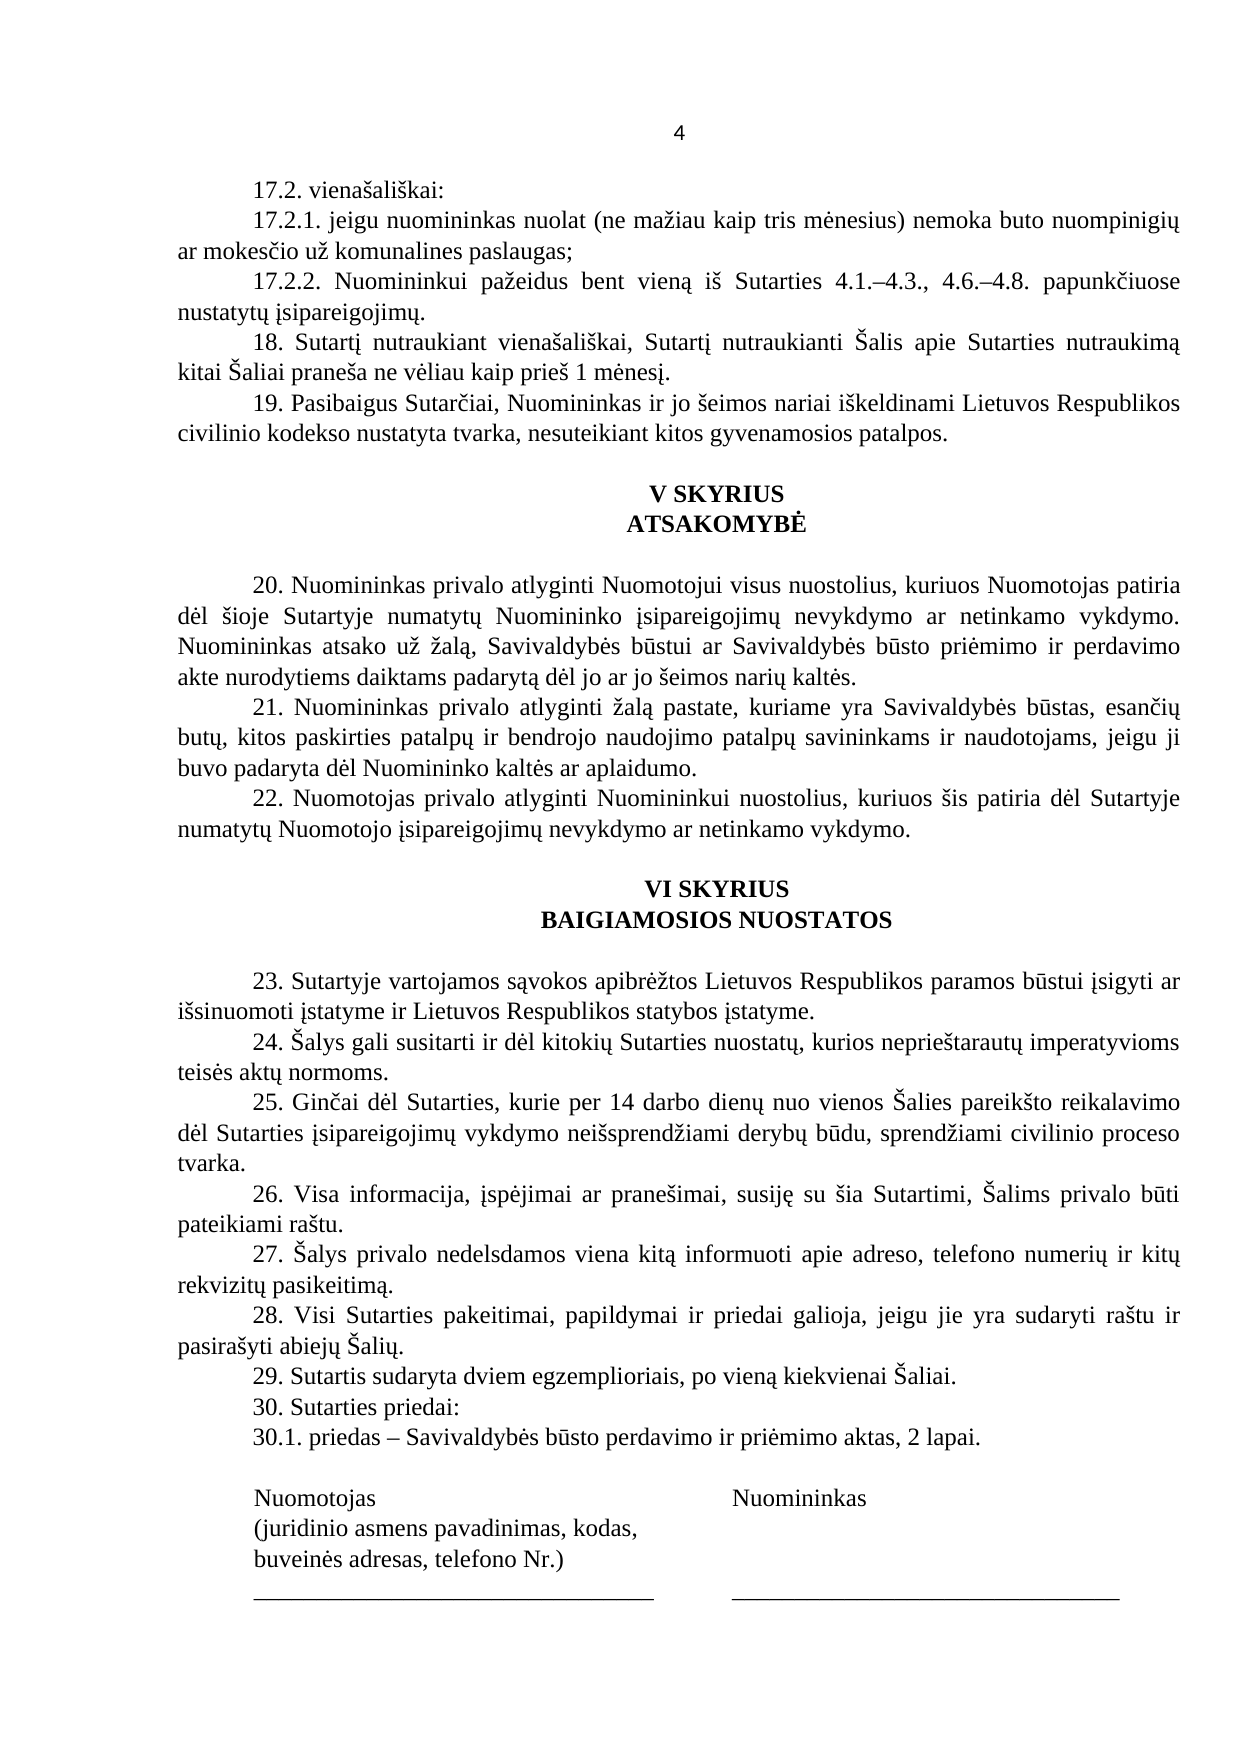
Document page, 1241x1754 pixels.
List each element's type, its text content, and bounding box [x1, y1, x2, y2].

text 18. Sutartį nutraukiant vienašališkai, Sutartį nutraukianti Šalis apie Sutarties nutraukimą kitai Šaliai praneša ne vėliau kaip prieš 1 mėnesį. [177, 327, 1181, 386]
text 30.1. priedas – Savivaldybės būsto perdavimo ir priėmimo aktas, 2 lapai. [177, 1422, 1181, 1451]
text 27. Šalys privalo nedelsdamos viena kitą informuoti apie adreso, telefono numerių ir kitų rekvizitų pasikeitimą. [177, 1239, 1181, 1299]
text BAIGIAMOSIOS NUOSTATOS [177, 905, 1181, 934]
text 25. Ginčai dėl Sutarties, kurie per 14 darbo dienų nuo vienos Šalies pareikšto reikalavimo dėl Sutarties įsipareigojimų vykdymo neišsprendžiami derybų būdu, sprendžiami civilinio proceso tvarka. [177, 1087, 1181, 1177]
text 23. Sutartyje vartojamos sąvokos apibrėžtos Lietuvos Respublikos paramos būstui įsigyti ar išsinuomoti įstatyme ir Lietuvos Respublikos statybos įstatyme. [177, 966, 1181, 1025]
text 17.2.1. jeigu nuomininkas nuolat (ne mažiau kaip tris mėnesius) nemoka buto nuompinigių ar mokesčio už komunalines paslaugas; [177, 205, 1181, 264]
table_header Nuomotojas (juridinio asmens pavadinimas, kodas, buveinės adresas, telefono Nr.) [179, 1483, 657, 1574]
text 24. Šalys gali susitarti ir dėl kitokių Sutarties nuostatų, kurios neprieštarautų imperatyvioms teisės aktų normoms. [177, 1027, 1181, 1086]
text 28. Visi Sutarties pakeitimai, papildymai ir priedai galioja, jeigu jie yra sudaryti raštu ir pasirašyti abiejų Šalių. [177, 1300, 1181, 1359]
text V SKYRIUS [177, 479, 1181, 508]
text 22. Nuomotojas privalo atlyginti Nuomininkui nuostolius, kuriuos šis patiria dėl Sutartyje numatytų Nuomotojo įsipareigojimų nevykdymo ar netinkamo vykdymo. [177, 783, 1181, 842]
text 30. Sutarties priedai: [177, 1392, 1181, 1420]
text 26. Visa informacija, įspėjimai ar pranešimai, susiję su šia Sutartimi, Šalims privalo būti pateikiami raštu. [177, 1179, 1181, 1238]
table_cell _______________________________ [657, 1574, 1181, 1604]
text 17.2. vienašališkai: [177, 175, 1181, 204]
text 21. Nuomininkas privalo atlyginti žalą pastate, kuriame yra Savivaldybės būstas, esančių butų, kitos paskirties patalpų ir bendrojo naudojimo patalpų savininkams ir naudotojams, jeigu ji buvo padaryta dėl Nuomininko kaltės ar aplaidumo. [177, 692, 1181, 782]
table_header Nuomininkas [657, 1483, 1181, 1574]
table_cell ________________________________ [179, 1574, 657, 1604]
text 17.2.2. Nuomininkui pažeidus bent vieną iš Sutarties 4.1.–4.3., 4.6.–4.8. papunkčiuose nustatytų įsipareigojimų. [177, 266, 1181, 325]
text 29. Sutartis sudaryta dviem egzemplioriais, po vieną kiekvienai Šaliai. [177, 1361, 1181, 1390]
text ATSAKOMYBĖ [177, 509, 1181, 538]
text VI SKYRIUS [177, 874, 1181, 903]
text 19. Pasibaigus Sutarčiai, Nuomininkas ir jo šeimos nariai iškeldinami Lietuvos Respublikos civilinio kodekso nustatyta tvarka, nesuteikiant kitos gyvenamosios patalpos. [177, 388, 1181, 447]
text 20. Nuomininkas privalo atlyginti Nuomotojui visus nuostolius, kuriuos Nuomotojas patiria dėl šioje Sutartyje numatytų Nuomininko įsipareigojimų nevykdymo ar netinkamo vykdymo. Nuomininkas atsako už žalą, Savivaldybės būstui ar Savivaldybės būsto priėmimo ir perdavimo akte nurodytiems daiktams padarytą dėl jo ar jo šeimos narių kaltės. [177, 570, 1181, 690]
